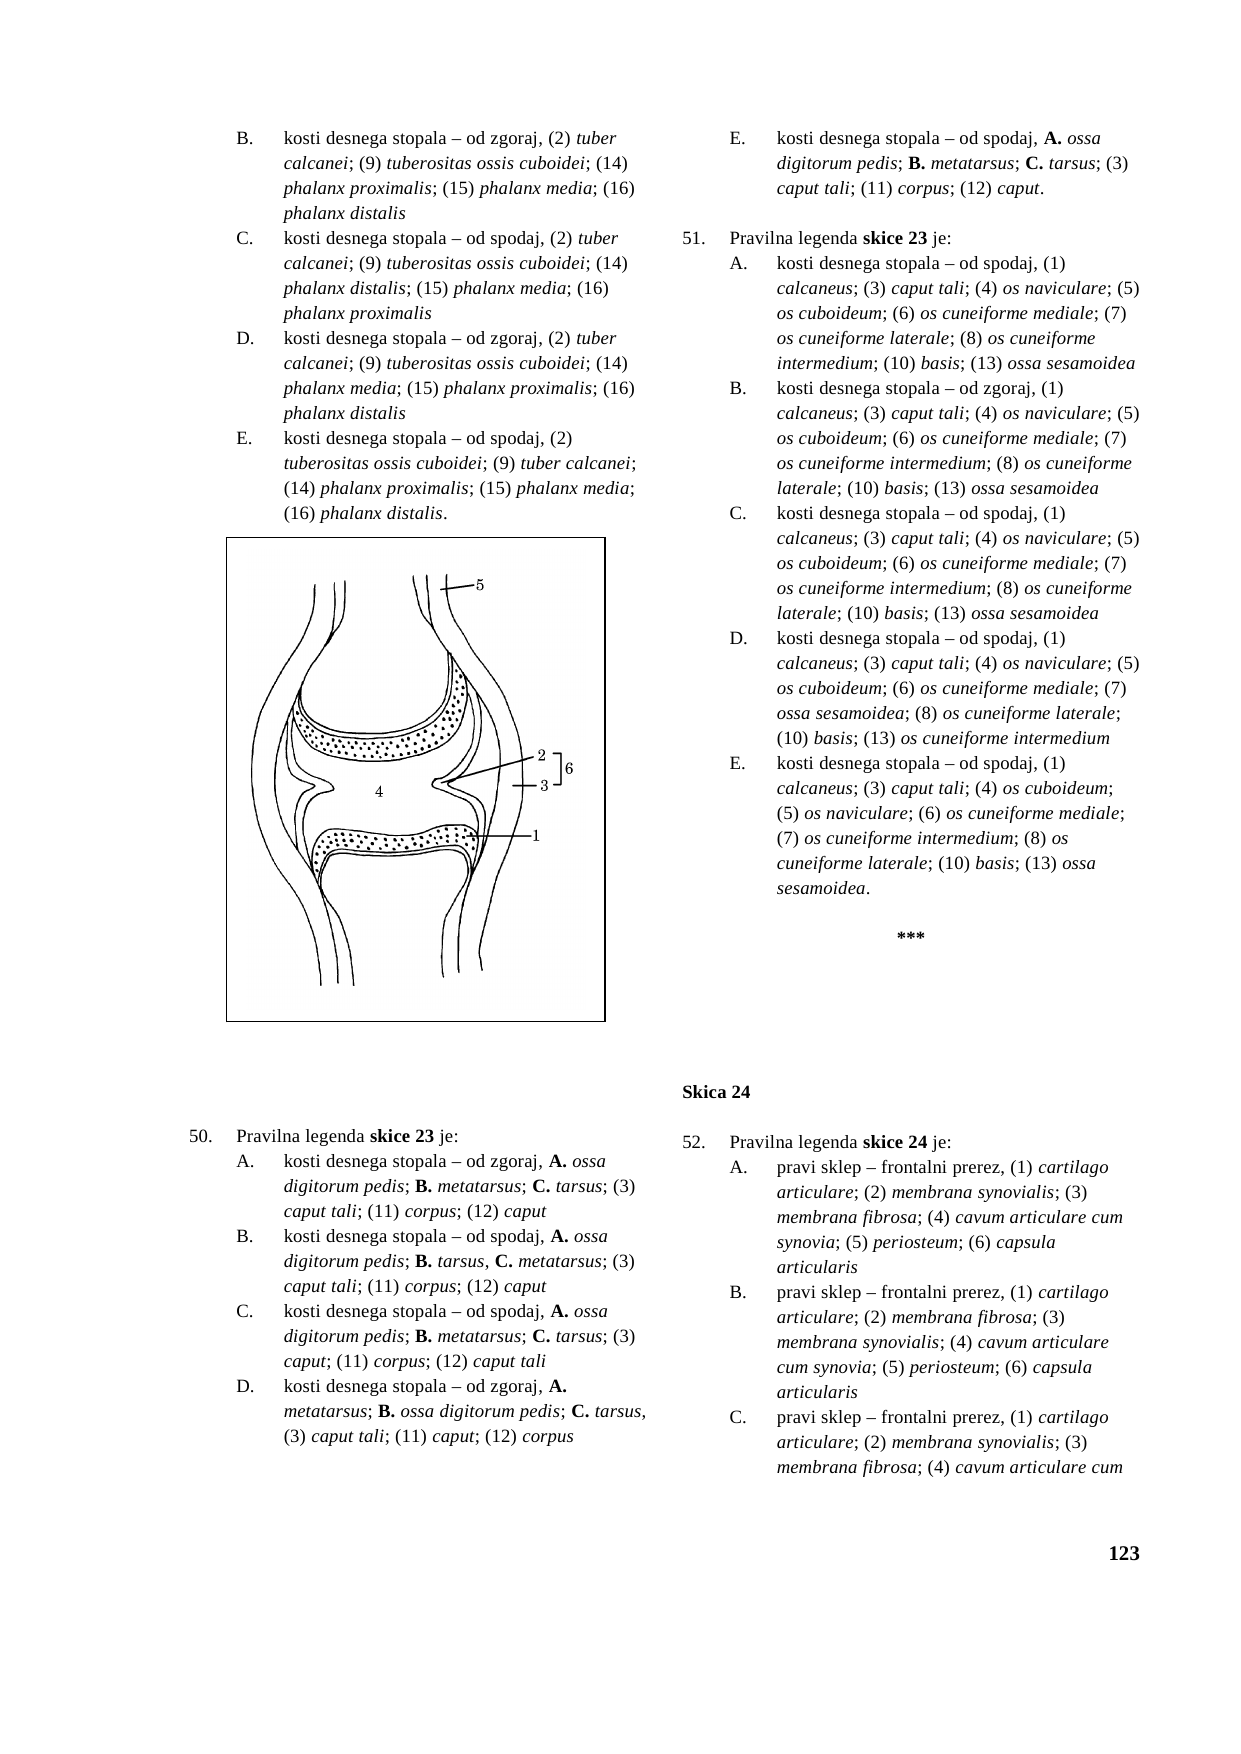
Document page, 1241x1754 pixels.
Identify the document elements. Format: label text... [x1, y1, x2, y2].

text 51. Pravilna legenda skice 23 je: [682, 224, 1140, 249]
text 50. Pravilna legenda skice 23 je: [189, 1122, 647, 1147]
list kosti desnega stopala – od spodaj, (1) calcaneus; (3) caput tali; (4) os cuboideum; (5) os naviculare; (6) os cuneiforme mediale; (7) os cuneiforme intermedium; (8) os cuneiforme laterale; (10) basis; (13) ossa sesamoidea. [729, 749, 1140, 899]
list kosti desnega stopala – od spodaj, A. ossa digitorum pedis; B. metatarsus; C. tarsus; (3) caput tali; (11) corpus; (12) caput. [729, 124, 1140, 199]
text *** [682, 924, 1140, 949]
text Skica 24 [682, 1078, 1140, 1103]
list kosti desnega stopala – od spodaj, (1) calcaneus; (3) caput tali; (4) os naviculare; (5) os cuboideum; (6) os cuneiforme mediale; (7) os cuneiforme laterale; (8) os cuneiforme intermedium; (10) basis; (13) ossa sesamoidea [729, 249, 1140, 374]
list kosti desnega stopala – od zgoraj, (2) tuber calcanei; (9) tuberositas ossis cuboidei; (14) phalanx media; (15) phalanx proximalis; (16) phalanx distalis [236, 324, 647, 424]
list pravi sklep – frontalni prerez, (1) cartilago articulare; (2) membrana synovialis; (3) membrana fibrosa; (4) cavum articulare cum [729, 1403, 1140, 1478]
picture [246, 549, 586, 1010]
list kosti desnega stopala – od spodaj, (1) calcaneus; (3) caput tali; (4) os naviculare; (5) os cuboideum; (6) os cuneiforme mediale; (7) os cuneiforme intermedium; (8) os cuneiforme laterale; (10) basis; (13) ossa sesamoidea [729, 499, 1140, 624]
list kosti desnega stopala – od spodaj, (2) tuber calcanei; (9) tuberositas ossis cuboidei; (14) phalanx distalis; (15) phalanx media; (16) phalanx proximalis [236, 224, 647, 324]
list kosti desnega stopala – od zgoraj, (2) tuber calcanei; (9) tuberositas ossis cuboidei; (14) phalanx proximalis; (15) phalanx media; (16) phalanx distalis [236, 124, 647, 224]
list pravi sklep – frontalni prerez, (1) cartilago articulare; (2) membrana fibrosa; (3) membrana synovialis; (4) cavum articulare cum synovia; (5) periosteum; (6) capsula articularis [729, 1278, 1140, 1403]
list kosti desnega stopala – od zgoraj, A. metatarsus; B. ossa digitorum pedis; C. tarsus, (3) caput tali; (11) caput; (12) corpus [236, 1372, 647, 1447]
list pravi sklep – frontalni prerez, (1) cartilago articulare; (2) membrana synovialis; (3) membrana fibrosa; (4) cavum articulare cum synovia; (5) periosteum; (6) capsula articularis [729, 1153, 1140, 1278]
list kosti desnega stopala – od spodaj, (2) tuberositas ossis cuboidei; (9) tuber calcanei; (14) phalanx proximalis; (15) phalanx media; (16) phalanx distalis. [236, 424, 647, 524]
list kosti desnega stopala – od spodaj, A. ossa digitorum pedis; B. metatarsus; C. tarsus; (3) caput; (11) corpus; (12) caput tali [236, 1297, 647, 1372]
text 52. Pravilna legenda skice 24 je: [682, 1128, 1140, 1153]
list kosti desnega stopala – od spodaj, (1) calcaneus; (3) caput tali; (4) os naviculare; (5) os cuboideum; (6) os cuneiforme mediale; (7) ossa sesamoidea; (8) os cuneiforme laterale; (10) basis; (13) os cuneiforme intermedium [729, 624, 1140, 749]
list kosti desnega stopala – od zgoraj, A. ossa digitorum pedis; B. metatarsus; C. tarsus; (3) caput tali; (11) corpus; (12) caput [236, 1147, 647, 1222]
list kosti desnega stopala – od spodaj, A. ossa digitorum pedis; B. tarsus, C. metatarsus; (3) caput tali; (11) corpus; (12) caput [236, 1222, 647, 1297]
list kosti desnega stopala – od zgoraj, (1) calcaneus; (3) caput tali; (4) os naviculare; (5) os cuboideum; (6) os cuneiforme mediale; (7) os cuneiforme intermedium; (8) os cuneiforme laterale; (10) basis; (13) ossa sesamoidea [729, 374, 1140, 499]
